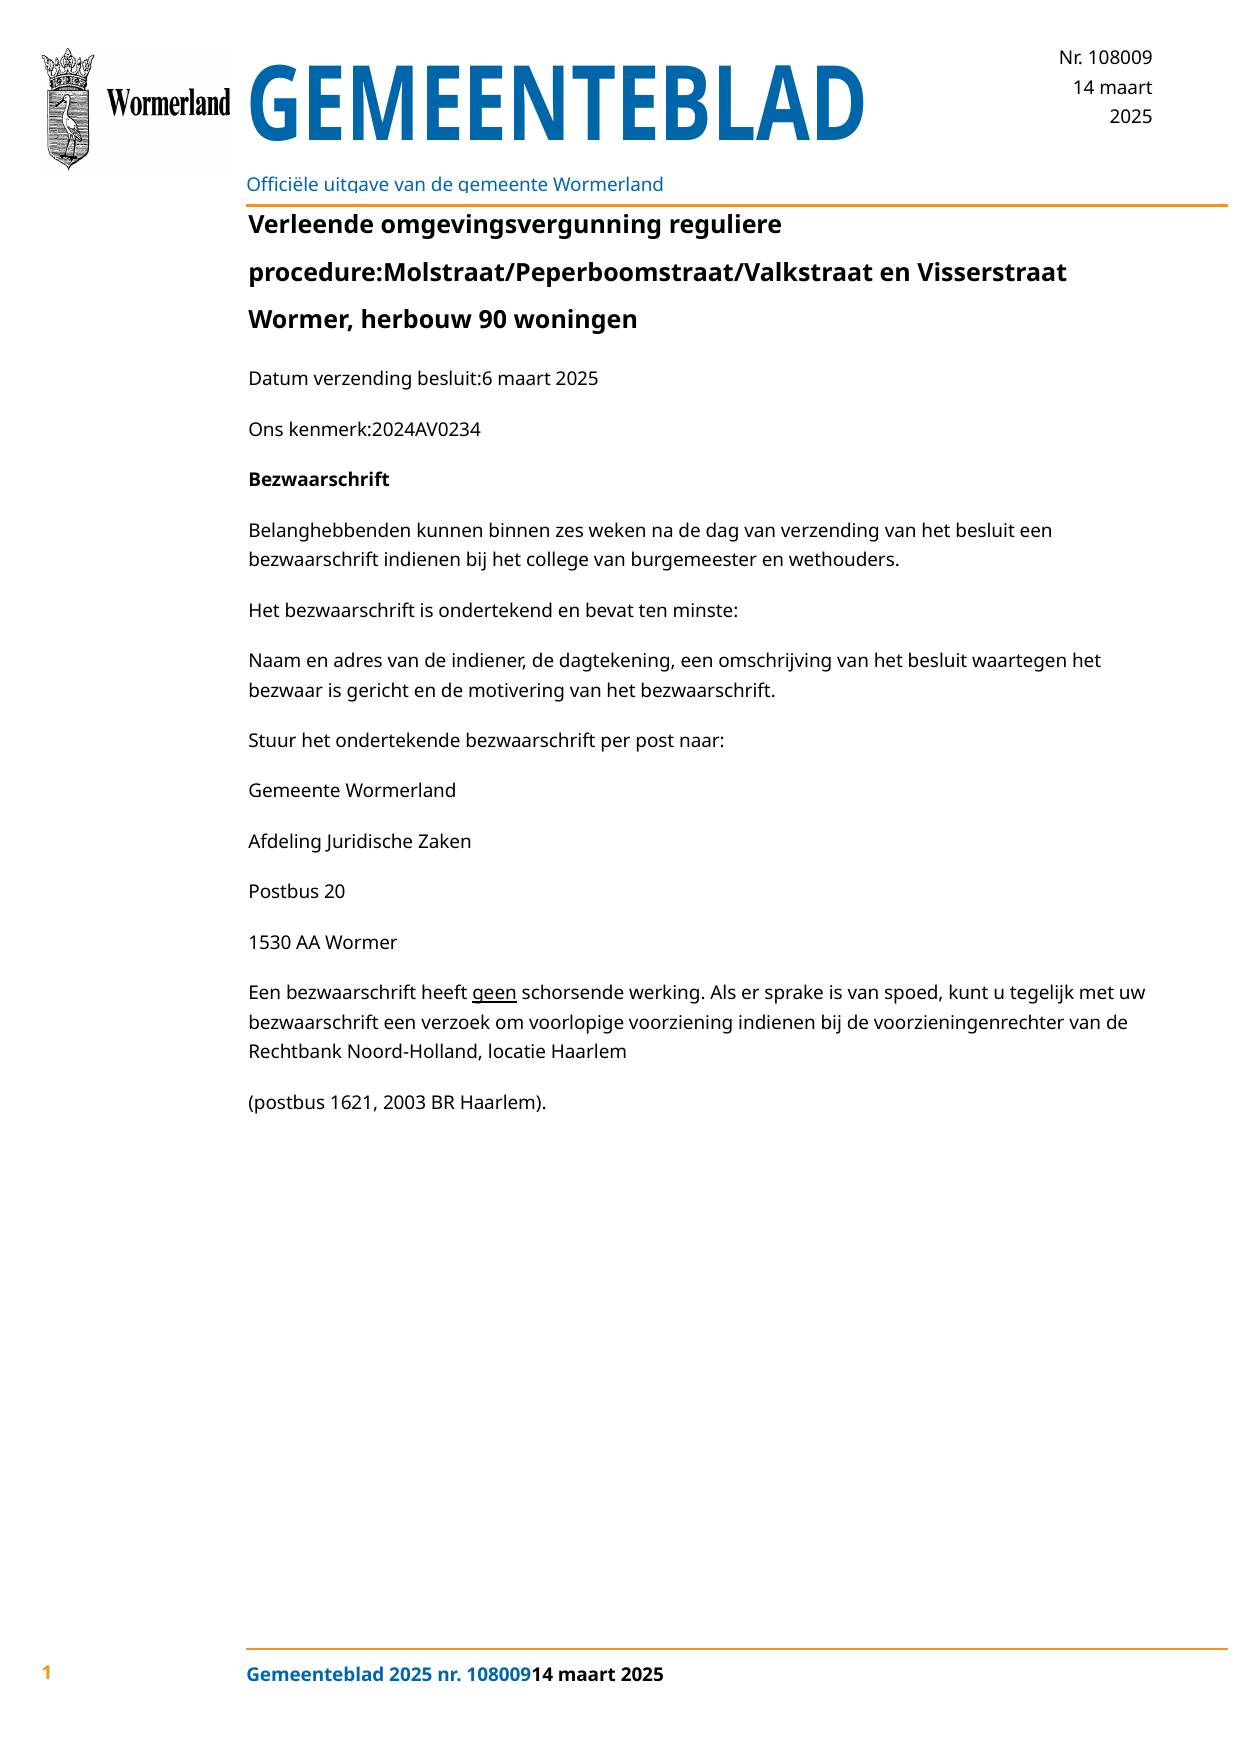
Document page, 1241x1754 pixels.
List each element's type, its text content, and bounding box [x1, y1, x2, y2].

text Belanghebbenden kunnen binnen zes weken na de dag van verzending van het besluit een bezwaarschrift indienen bij het college van burgemeester en wethouders. [248, 517, 1152, 572]
text Bezwaarschrift [248, 466, 1152, 492]
text Naam en adres van de indiener, de dagtekening, een omschrijving van het besluit waartegen het bezwaar is gericht en de motivering van het bezwaarschrift. [248, 647, 1152, 702]
picture [41, 47, 231, 172]
text Postbus 20 [248, 878, 1152, 904]
text Datum verzending besluit:6 maart 2025 [248, 366, 1152, 391]
text (postbus 1621, 2003 BR Haarlem). [248, 1089, 1152, 1114]
text Gemeente Wormerland [248, 778, 1152, 803]
text Afdeling Juridische Zaken [248, 828, 1152, 854]
text Verleende omgevingsvergunning reguliere procedure:Molstraat/Peperboomstraat/Valkstraat en Visserstraat Wormer, herbouw 90 woningen [248, 207, 1152, 336]
text Een bezwaarschrift heeft geen schorsende werking. Als er sprake is van spoed, kunt u tegelijk met uw bezwaarschrift een verzoek om voorlopige voorziening indienen bij de voorzieningenrechter van de Rechtbank Noord-Holland, locatie Haarlem [248, 979, 1152, 1064]
text 1530 AA Wormer [248, 929, 1152, 954]
text Ons kenmerk:2024AV0234 [248, 416, 1152, 442]
text Stuur het ondertekende bezwaarschrift per post naar: [248, 727, 1152, 753]
text Het bezwaarschrift is ondertekend en bevat ten minste: [248, 597, 1152, 622]
